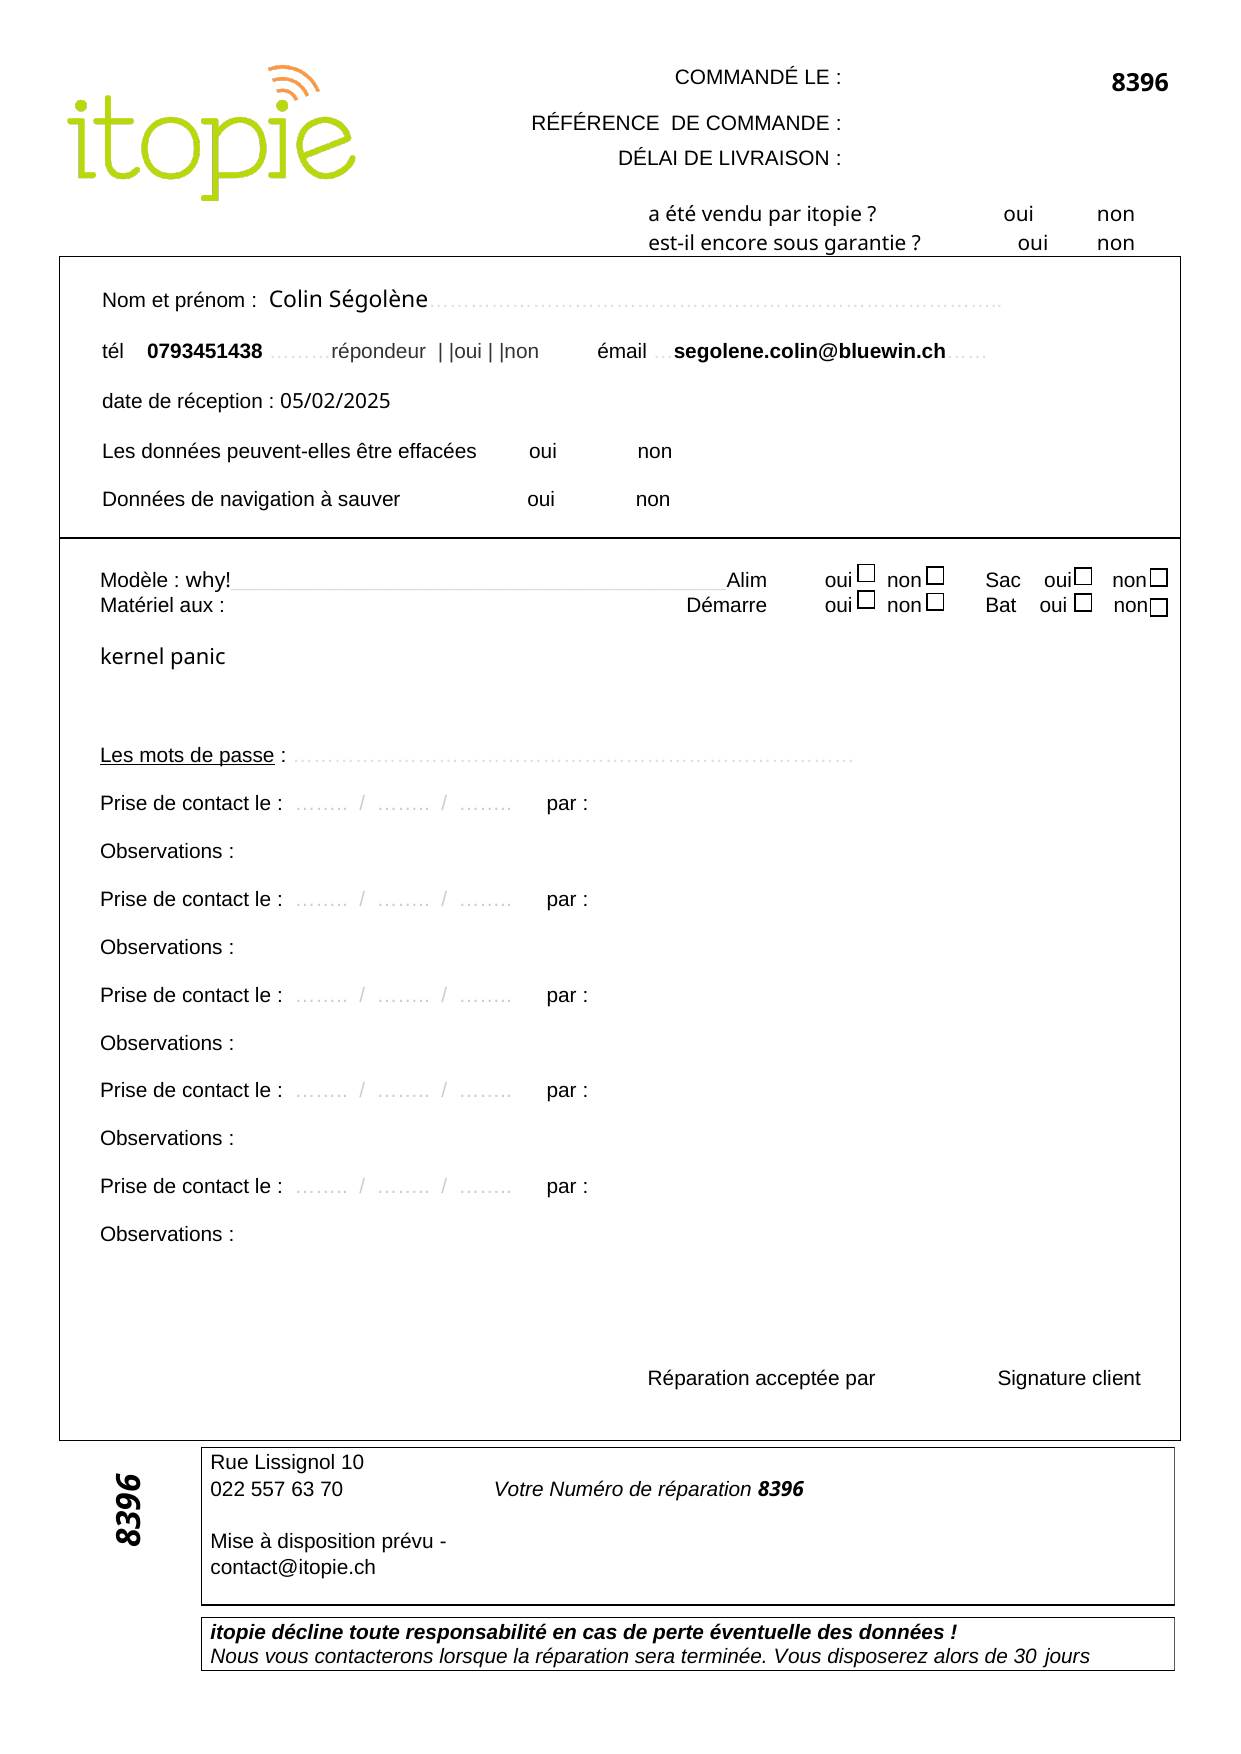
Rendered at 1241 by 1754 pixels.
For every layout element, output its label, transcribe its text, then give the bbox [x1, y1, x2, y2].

table_header COMMANDÉ LE : [490, 59, 847, 104]
text a été vendu par itopie ? oui non [59, 199, 1181, 228]
table_header 8396 [59, 1441, 195, 1677]
text Prise de contact le : …….. / …….. / …….. par : [60, 788, 1180, 815]
text Observations : [60, 1123, 1180, 1150]
text Nom et prénom : Colin Ségolène……………………………………………………………………….. [60, 280, 1180, 314]
text Modèle : why! Alim oui non Sac oui non [60, 562, 856, 590]
text Réparation acceptée par Signature client [60, 1363, 1180, 1390]
text Les données peuvent-elles être effacées oui non [60, 436, 1180, 463]
text Prise de contact le : …….. / …….. / …….. par : [60, 979, 1180, 1006]
table_cell itopie décline toute responsabilité en cas de perte éventuelle des données ! Nous vous contacterons lorsque la réparation sera terminée. Vous disposerez alors de 30 jours [195, 1611, 1180, 1677]
text Observations : [60, 1219, 1180, 1246]
text tél 0793451438 ………répondeur | |oui | |non émail …segolene.colin@bluewin.ch…… [60, 335, 1180, 362]
text Données de navigation à sauver oui non [60, 484, 1180, 511]
text Observations : [60, 836, 1180, 863]
text Les mots de passe : ……………………………………………………………………… [60, 740, 1180, 767]
text kernel panic [60, 638, 1180, 671]
table_header Rue Lissignol 10 022 557 63 70 Votre Numéro de réparation 8396 Mise à disposition prévu - contact@itopie.ch [195, 1441, 1180, 1611]
text Observations : [60, 1027, 1180, 1054]
text Matériel aux : Démarre oui non Bat oui non [60, 590, 1180, 617]
text Prise de contact le : …….. / …….. / …….. par : [60, 883, 1180, 911]
text date de réception : 05/02/2025 [60, 383, 1180, 415]
table_cell RÉFÉRENCE DE COMMANDE : [490, 105, 847, 140]
text Modèle : why! Alim oui non Sac oui non [948, 562, 1180, 590]
table_header 8396 [847, 59, 1180, 104]
table_cell [847, 140, 1180, 175]
text Prise de contact le : …….. / …….. / …….. par : [60, 1171, 1180, 1198]
table_cell DÉLAI DE LIVRAISON : [490, 140, 847, 175]
text est-il encore sous garantie ? oui non [59, 228, 1181, 256]
table_cell [847, 105, 1180, 140]
picture [67, 65, 356, 201]
text Modèle : why! Alim oui non Sac oui non [879, 562, 925, 590]
text Prise de contact le : …….. / …….. / …….. par : [60, 1075, 1180, 1102]
text Observations : [60, 931, 1180, 958]
